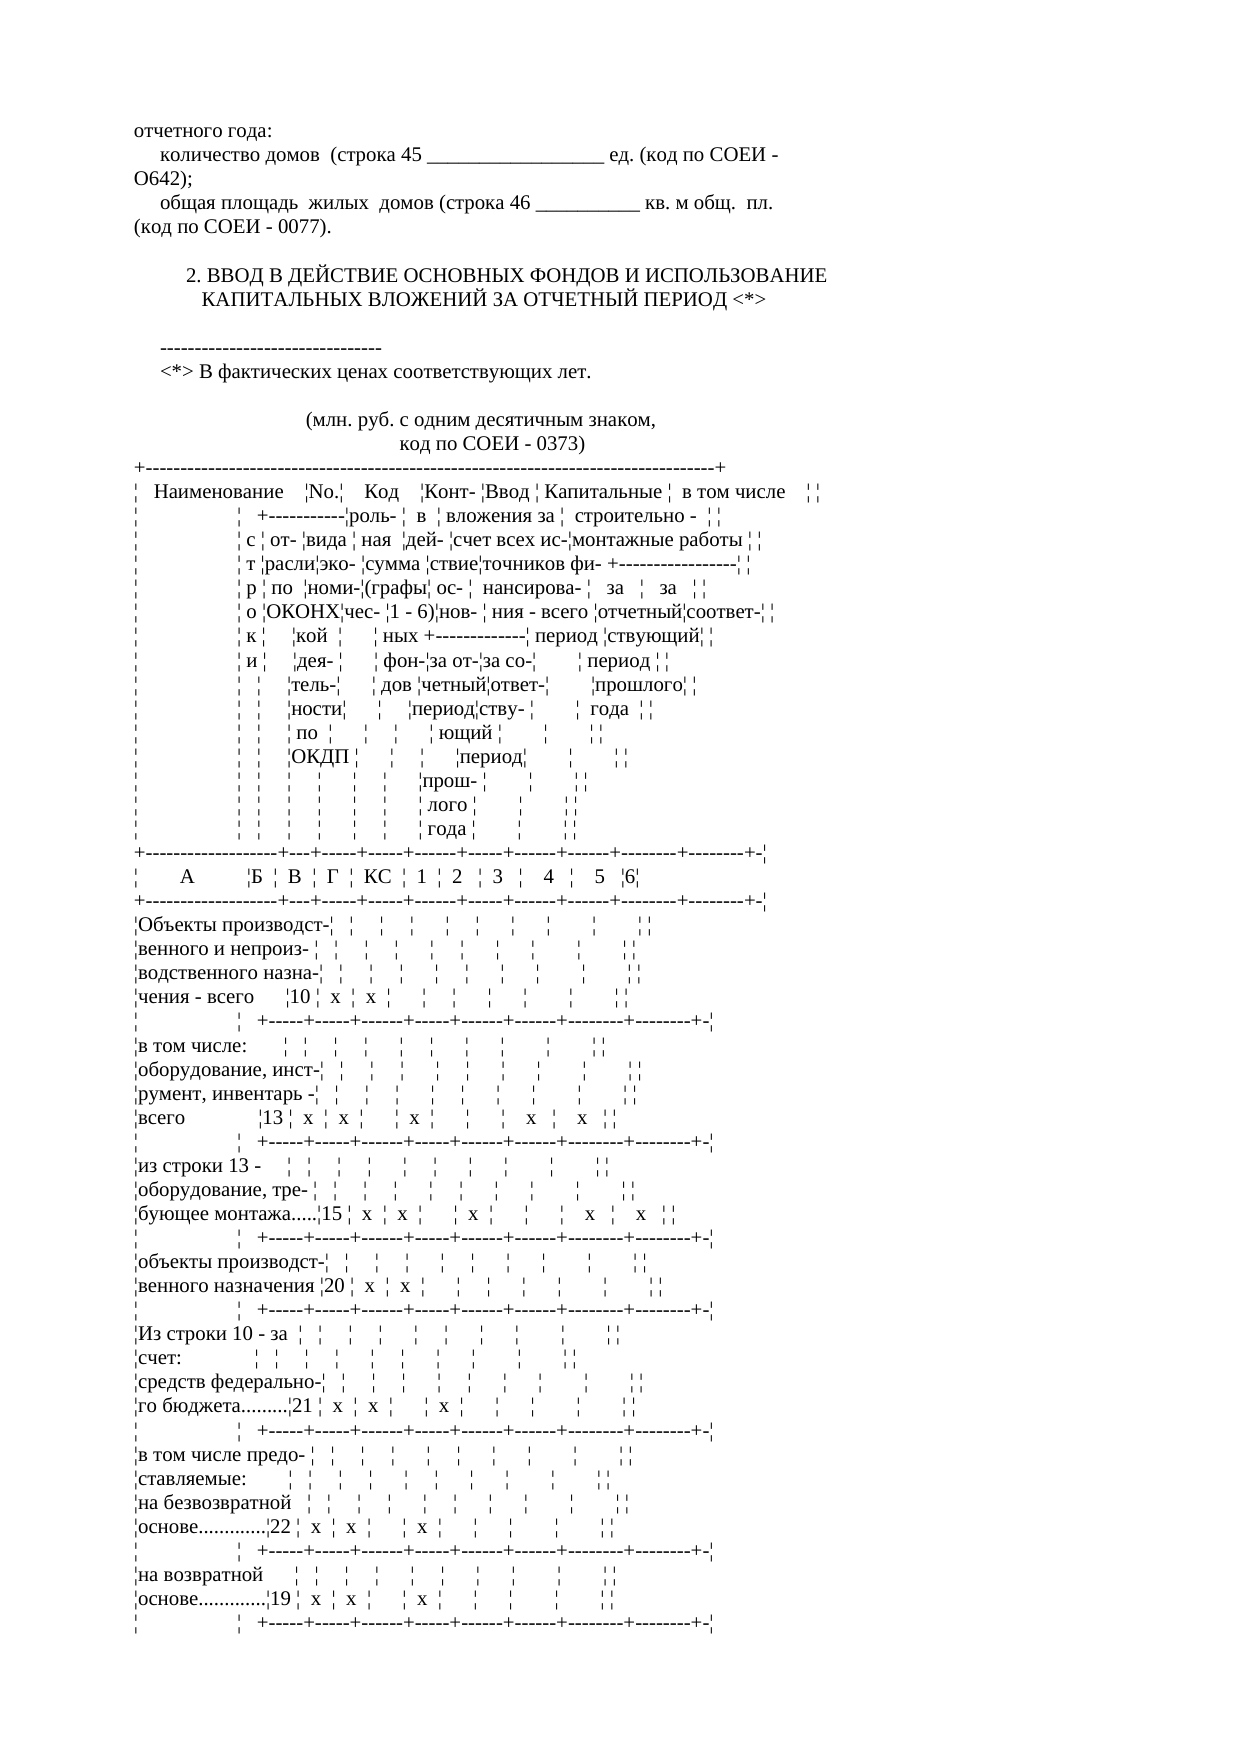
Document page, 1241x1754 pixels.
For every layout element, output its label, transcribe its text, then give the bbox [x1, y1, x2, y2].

text ¦ ¦ +-----+-----+------+-----+------+------+--------+--------+-¦ [118, 1129, 1122, 1153]
text код по СОЕИ - 0373) [118, 431, 1122, 455]
text ¦оборудование, инст-¦ ¦ ¦ ¦ ¦ ¦ ¦ ¦ ¦ ¦ ¦ [118, 1057, 1122, 1081]
text ¦на безвозвратной ¦ ¦ ¦ ¦ ¦ ¦ ¦ ¦ ¦ ¦ ¦ [118, 1490, 1122, 1514]
text ¦ ¦ ¦ ¦ности¦ ¦ ¦период¦ству- ¦ ¦ года ¦ ¦ [118, 696, 1122, 720]
text количество домов (строка 45 _________________ ед. (код по СОЕИ - [118, 142, 1122, 166]
text ¦ ¦ и ¦ ¦дея- ¦ ¦ фон-¦за от-¦за со-¦ ¦ период ¦ ¦ [118, 647, 1122, 672]
text ¦ставляемые: ¦ ¦ ¦ ¦ ¦ ¦ ¦ ¦ ¦ ¦ ¦ [118, 1466, 1122, 1490]
text ¦ ¦ о ¦ОКОНХ¦чес- ¦1 - 6)¦нов- ¦ ния - всего ¦отчетный¦соответ-¦ ¦ [118, 599, 1122, 623]
text ¦ ¦ ¦ ¦ ¦ ¦ ¦ ¦ года ¦ ¦ ¦ ¦ [118, 816, 1122, 840]
text ¦основе.............¦19 ¦ x ¦ x ¦ ¦ x ¦ ¦ ¦ ¦ ¦ ¦ [118, 1586, 1122, 1610]
text ¦в том числе предо- ¦ ¦ ¦ ¦ ¦ ¦ ¦ ¦ ¦ ¦ ¦ [118, 1442, 1122, 1466]
text отчетного года: [118, 118, 1122, 142]
text 2. ВВОД В ДЕЙСТВИЕ ОСНОВНЫХ ФОНДОВ И ИСПОЛЬЗОВАНИЕ [118, 262, 1122, 287]
text ¦венного и непроиз- ¦ ¦ ¦ ¦ ¦ ¦ ¦ ¦ ¦ ¦ ¦ [118, 936, 1122, 960]
text ¦ ¦ ¦ ¦ по ¦ ¦ ¦ ¦ ющий ¦ ¦ ¦ ¦ [118, 720, 1122, 744]
text ¦всего ¦13 ¦ x ¦ x ¦ ¦ x ¦ ¦ ¦ x ¦ x ¦ ¦ [118, 1105, 1122, 1129]
text ¦ ¦ +-----+-----+------+-----+------+------+--------+--------+-¦ [118, 1225, 1122, 1249]
text ¦ ¦ т ¦расли¦эко- ¦сумма ¦ствие¦точников фи- +-----------------¦ ¦ [118, 551, 1122, 575]
text +----------------------------------------------------------------------------------+ [118, 455, 1122, 479]
text ¦ ¦ р ¦ по ¦номи-¦(графы¦ ос- ¦ нансирова- ¦ за ¦ за ¦ ¦ [118, 575, 1122, 599]
text +-------------------+---+-----+-----+------+-----+------+------+--------+--------+-¦ [118, 888, 1122, 912]
text ¦ ¦ +-----------¦роль- ¦ в ¦ вложения за ¦ строительно - ¦ ¦ [118, 503, 1122, 527]
text ¦румент, инвентарь -¦ ¦ ¦ ¦ ¦ ¦ ¦ ¦ ¦ ¦ ¦ [118, 1081, 1122, 1105]
text ¦ ¦ +-----+-----+------+-----+------+------+--------+--------+-¦ [118, 1538, 1122, 1562]
text ¦ ¦ ¦ ¦тель-¦ ¦ дов ¦четный¦ответ-¦ ¦прошлого¦ ¦ [118, 672, 1122, 696]
text ¦ ¦ ¦ ¦ ¦ ¦ ¦ ¦ лого ¦ ¦ ¦ ¦ [118, 792, 1122, 816]
text О642); [118, 166, 1122, 190]
text ¦ ¦ +-----+-----+------+-----+------+------+--------+--------+-¦ [118, 1610, 1122, 1634]
text ¦средств федерально-¦ ¦ ¦ ¦ ¦ ¦ ¦ ¦ ¦ ¦ ¦ [118, 1369, 1122, 1393]
text ¦ ¦ ¦ ¦ ¦ ¦ ¦ ¦прош- ¦ ¦ ¦ ¦ [118, 768, 1122, 792]
text ¦ ¦ +-----+-----+------+-----+------+------+--------+--------+-¦ [118, 1417, 1122, 1442]
text +-------------------+---+-----+-----+------+-----+------+------+--------+--------+-¦ [118, 840, 1122, 864]
text ¦на возвратной ¦ ¦ ¦ ¦ ¦ ¦ ¦ ¦ ¦ ¦ ¦ [118, 1562, 1122, 1586]
text (код по СОЕИ - 0077). [118, 214, 1122, 238]
text ¦ ¦ +-----+-----+------+-----+------+------+--------+--------+-¦ [118, 1297, 1122, 1321]
text ¦ ¦ к ¦ ¦кой ¦ ¦ ных +-------------¦ период ¦ствующий¦ ¦ [118, 623, 1122, 647]
text ¦чения - всего ¦10 ¦ x ¦ x ¦ ¦ ¦ ¦ ¦ ¦ ¦ ¦ [118, 984, 1122, 1008]
text ¦ А ¦Б ¦ В ¦ Г ¦ КС ¦ 1 ¦ 2 ¦ 3 ¦ 4 ¦ 5 ¦6¦ [118, 864, 1122, 888]
text ¦ ¦ с ¦ от- ¦вида ¦ ная ¦дей- ¦счет всех ис-¦монтажные работы ¦ ¦ [118, 527, 1122, 551]
text ¦Объекты производст-¦ ¦ ¦ ¦ ¦ ¦ ¦ ¦ ¦ ¦ ¦ [118, 912, 1122, 936]
text ¦счет: ¦ ¦ ¦ ¦ ¦ ¦ ¦ ¦ ¦ ¦ ¦ [118, 1345, 1122, 1369]
text ¦го бюджета.........¦21 ¦ x ¦ x ¦ ¦ x ¦ ¦ ¦ ¦ ¦ ¦ [118, 1393, 1122, 1417]
text ¦ ¦ ¦ ¦ОКДП ¦ ¦ ¦ ¦период¦ ¦ ¦ ¦ [118, 744, 1122, 768]
text ¦основе.............¦22 ¦ x ¦ x ¦ ¦ x ¦ ¦ ¦ ¦ ¦ ¦ [118, 1514, 1122, 1538]
text ¦бующее монтажа.....¦15 ¦ x ¦ x ¦ ¦ x ¦ ¦ ¦ x ¦ x ¦ ¦ [118, 1201, 1122, 1225]
text общая площадь жилых домов (строка 46 __________ кв. м общ. пл. [118, 190, 1122, 214]
text КАПИТАЛЬНЫХ ВЛОЖЕНИЙ ЗА ОТЧЕТНЫЙ ПЕРИОД <*> [118, 287, 1122, 311]
text ¦венного назначения ¦20 ¦ x ¦ x ¦ ¦ ¦ ¦ ¦ ¦ ¦ ¦ [118, 1273, 1122, 1297]
text -------------------------------- [118, 335, 1122, 359]
text (млн. руб. с одним десятичным знаком, [118, 407, 1122, 431]
text ¦в том числе: ¦ ¦ ¦ ¦ ¦ ¦ ¦ ¦ ¦ ¦ ¦ [118, 1032, 1122, 1057]
text ¦ Наименование ¦Nо.¦ Код ¦Конт- ¦Ввод ¦ Капитальные ¦ в том числе ¦ ¦ [118, 479, 1122, 503]
text <*> В фактических ценах соответствующих лет. [118, 359, 1122, 383]
text ¦ ¦ +-----+-----+------+-----+------+------+--------+--------+-¦ [118, 1008, 1122, 1032]
text ¦объекты производст-¦ ¦ ¦ ¦ ¦ ¦ ¦ ¦ ¦ ¦ ¦ [118, 1249, 1122, 1273]
text ¦водственного назна-¦ ¦ ¦ ¦ ¦ ¦ ¦ ¦ ¦ ¦ ¦ [118, 960, 1122, 984]
text ¦из строки 13 - ¦ ¦ ¦ ¦ ¦ ¦ ¦ ¦ ¦ ¦ ¦ [118, 1153, 1122, 1177]
text ¦оборудование, тре- ¦ ¦ ¦ ¦ ¦ ¦ ¦ ¦ ¦ ¦ ¦ [118, 1177, 1122, 1201]
text ¦Из строки 10 - за ¦ ¦ ¦ ¦ ¦ ¦ ¦ ¦ ¦ ¦ ¦ [118, 1321, 1122, 1345]
